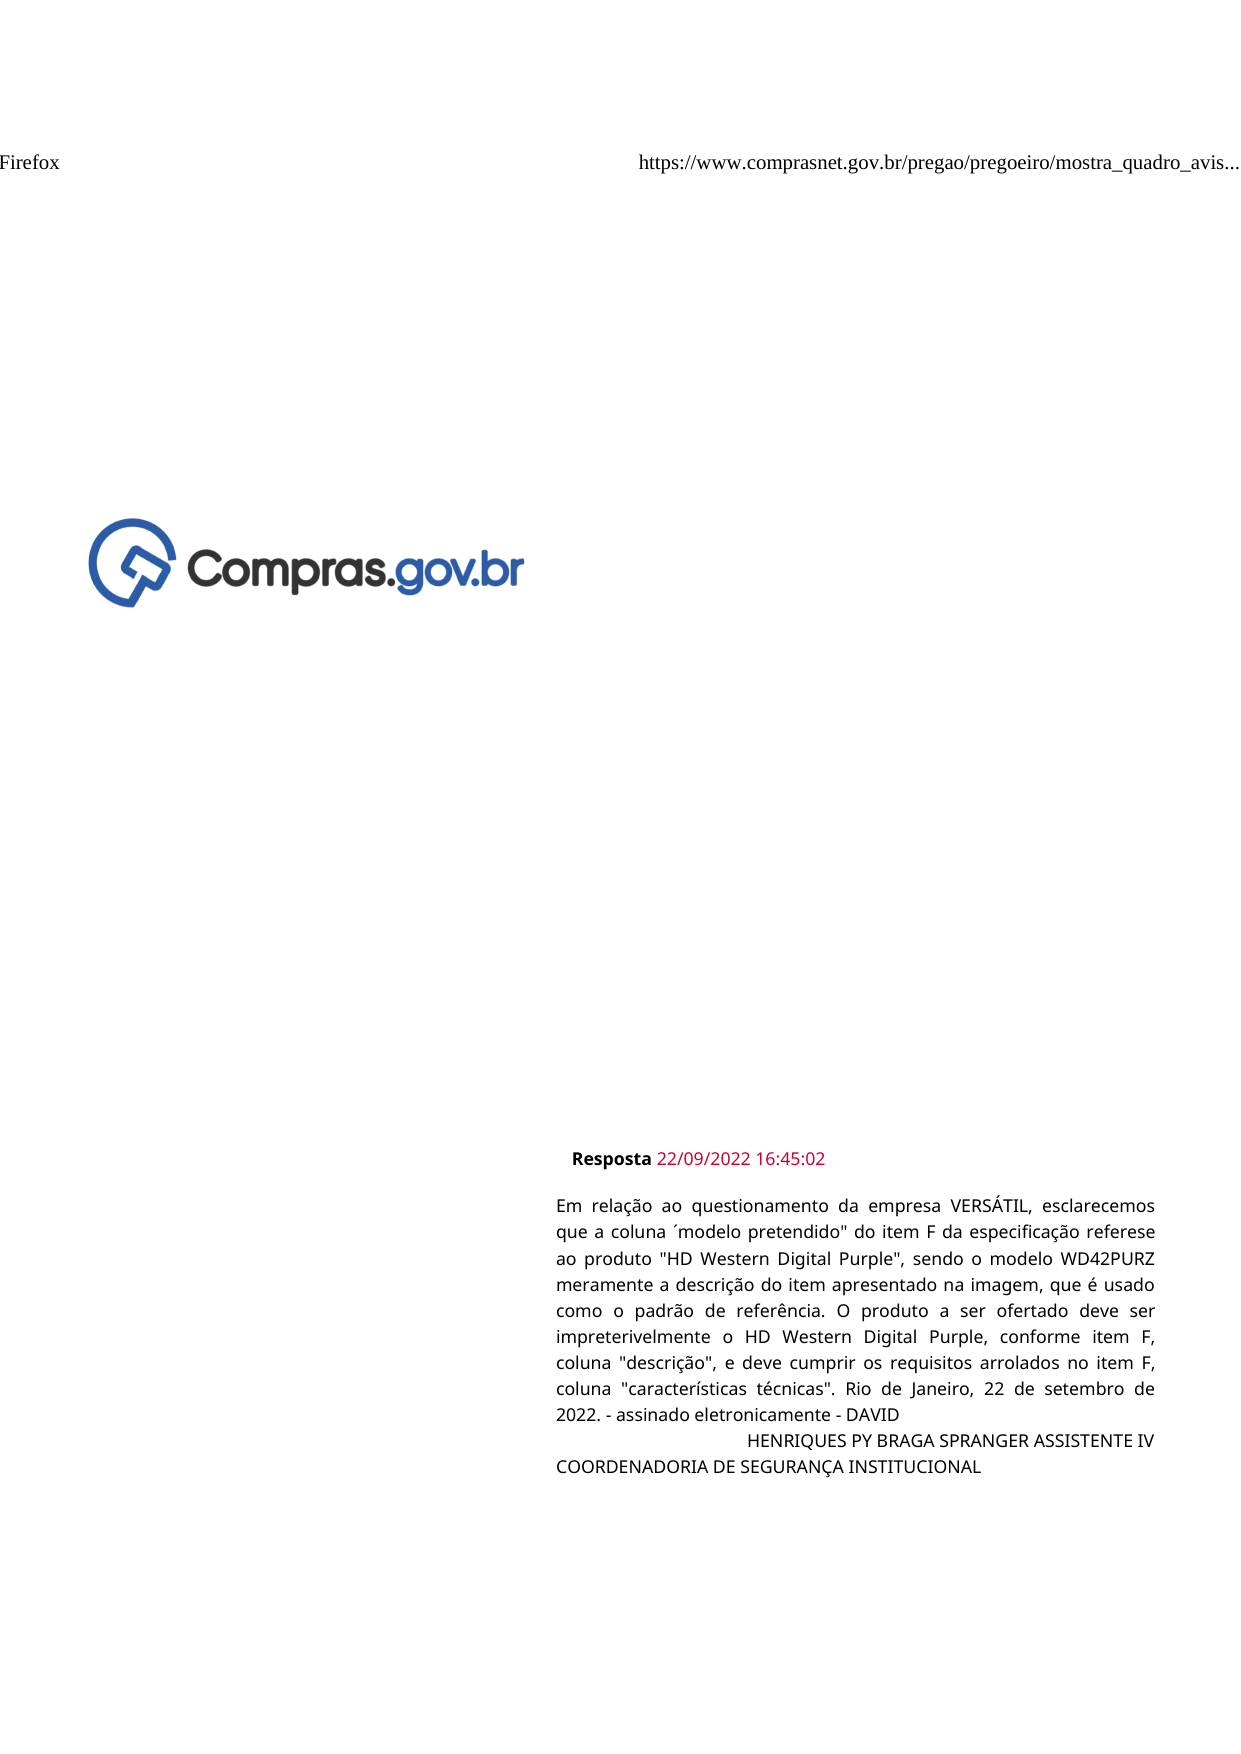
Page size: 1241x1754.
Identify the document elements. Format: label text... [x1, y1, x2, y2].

text COORDENADORIA DE SEGURANÇA INSTITUCIONAL [556, 1454, 1156, 1478]
subtitle HENRIQUES PY BRAGA SPRANGER ASSISTENTE IV [0, 1428, 1154, 1452]
text Firefox https://www.comprasnet.gov.br/pregao/pregoeiro/mostra_quadro_avis... [0, 150, 1240, 174]
text Em relação ao questionamento da empresa VERSÁTIL, esclarecemos que a coluna ´modelo pretendido" do item F da especificação referese ao produto "HD Western Digital Purple", sendo o modelo WD42PURZ meramente a descrição do item apresentado na imagem, que é usado como o padrão de referência. O produto a ser ofertado deve ser impreterivelmente o HD Western Digital Purple, conforme item F, coluna "descrição", e deve cumprir os requisitos arrolados no item F, coluna "características técnicas". Rio de Janeiro, 22 de setembro de 2022. - assinado eletronicamente - DAVID [556, 1194, 1156, 1426]
text Resposta 22/09/2022 16:45:02 [157, 1147, 1240, 1171]
